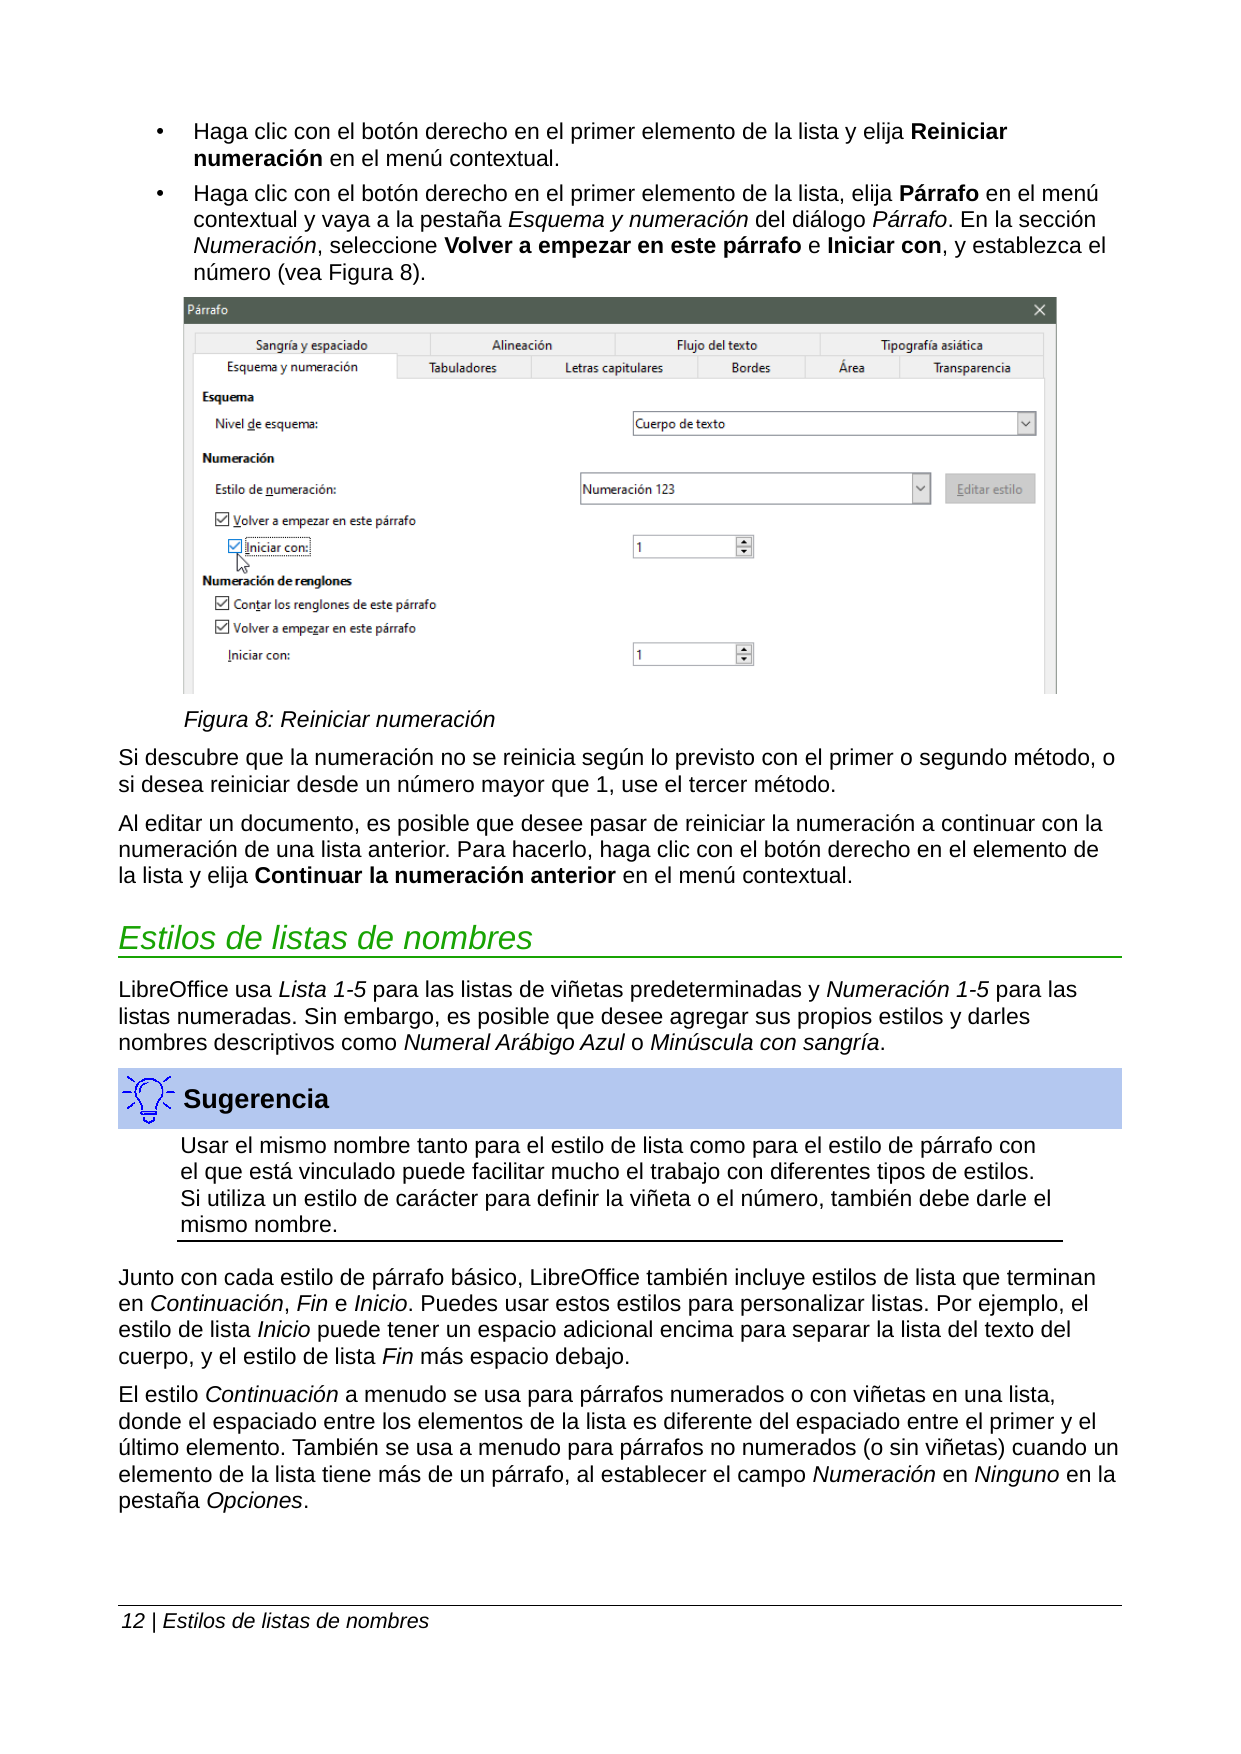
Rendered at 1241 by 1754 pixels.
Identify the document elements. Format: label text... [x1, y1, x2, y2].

picture [119, 1068, 179, 1128]
text Al editar un documento, es posible que desee pasar de reiniciar la numeración a continuar con la numeración de una lista anterior. Para hacerlo, haga clic con el botón derecho en el elemento de la lista y elija Continuar la numeración anterior en el menú contextual. [118, 809, 1122, 888]
list Haga clic con el botón derecho en el primer elemento de la lista, elija Párrafo en el menú contextual y vaya a la pestaña Esquema y numeración del diálogo Párrafo. En la sección Numeración, seleccione Volver a empezar en este párrafo e Iniciar con, y establezca el número (vea Figura 8). [156, 180, 1122, 285]
text LibreOffice usa Lista 1-5 para las listas de viñetas predeterminadas y Numeración 1-5 para las listas numeradas. Sin embargo, es posible que desee agregar sus propios estilos y darles nombres descriptivos como Numeral Arábigo Azul o Minúscula con sangría. [118, 976, 1122, 1055]
text Figura 8: Reiniciar numeración [183, 706, 1057, 732]
text El estilo Continuación a menudo se usa para párrafos numerados o con viñetas en una lista, donde el espaciado entre los elementos de la lista es diferente del espaciado entre el primer y el último elemento. También se usa a menudo para párrafos no numerados (o sin viñetas) cuando un elemento de la lista tiene más de un párrafo, al establecer el campo Numeración en Ninguno en la pestaña Opciones. [118, 1381, 1122, 1513]
text Junto con cada estilo de párrafo básico, LibreOffice también incluye estilos de lista que terminan en Continuación, Fin e Inicio. Puedes usar estos estilos para personalizar listas. Por ejemplo, el estilo de lista Inicio puede tener un espacio adicional encima para separar la lista del texto del cuerpo, y el estilo de lista Fin más espacio debajo. [118, 1263, 1122, 1369]
subtitle Sugerencia [118, 1068, 1122, 1129]
list Haga clic con el botón derecho en el primer elemento de la lista y elija Reiniciar numeración en el menú contextual. [156, 118, 1122, 171]
text Si descubre que la numeración no se reinicia según lo previsto con el primer o segundo método, o si desea reiniciar desde un número mayor que 1, use el tercer método. [118, 744, 1122, 797]
text Usar el mismo nombre tanto para el estilo de lista como para el estilo de párrafo con el que está vinculado puede facilitar mucho el trabajo con diferentes tipos de estilos. Si utiliza un estilo de carácter para definir la viñeta o el número, también debe darle el mismo nombre. [177, 1129, 1063, 1240]
subtitle Estilos de listas de nombres [118, 918, 1122, 956]
picture [183, 297, 1057, 694]
